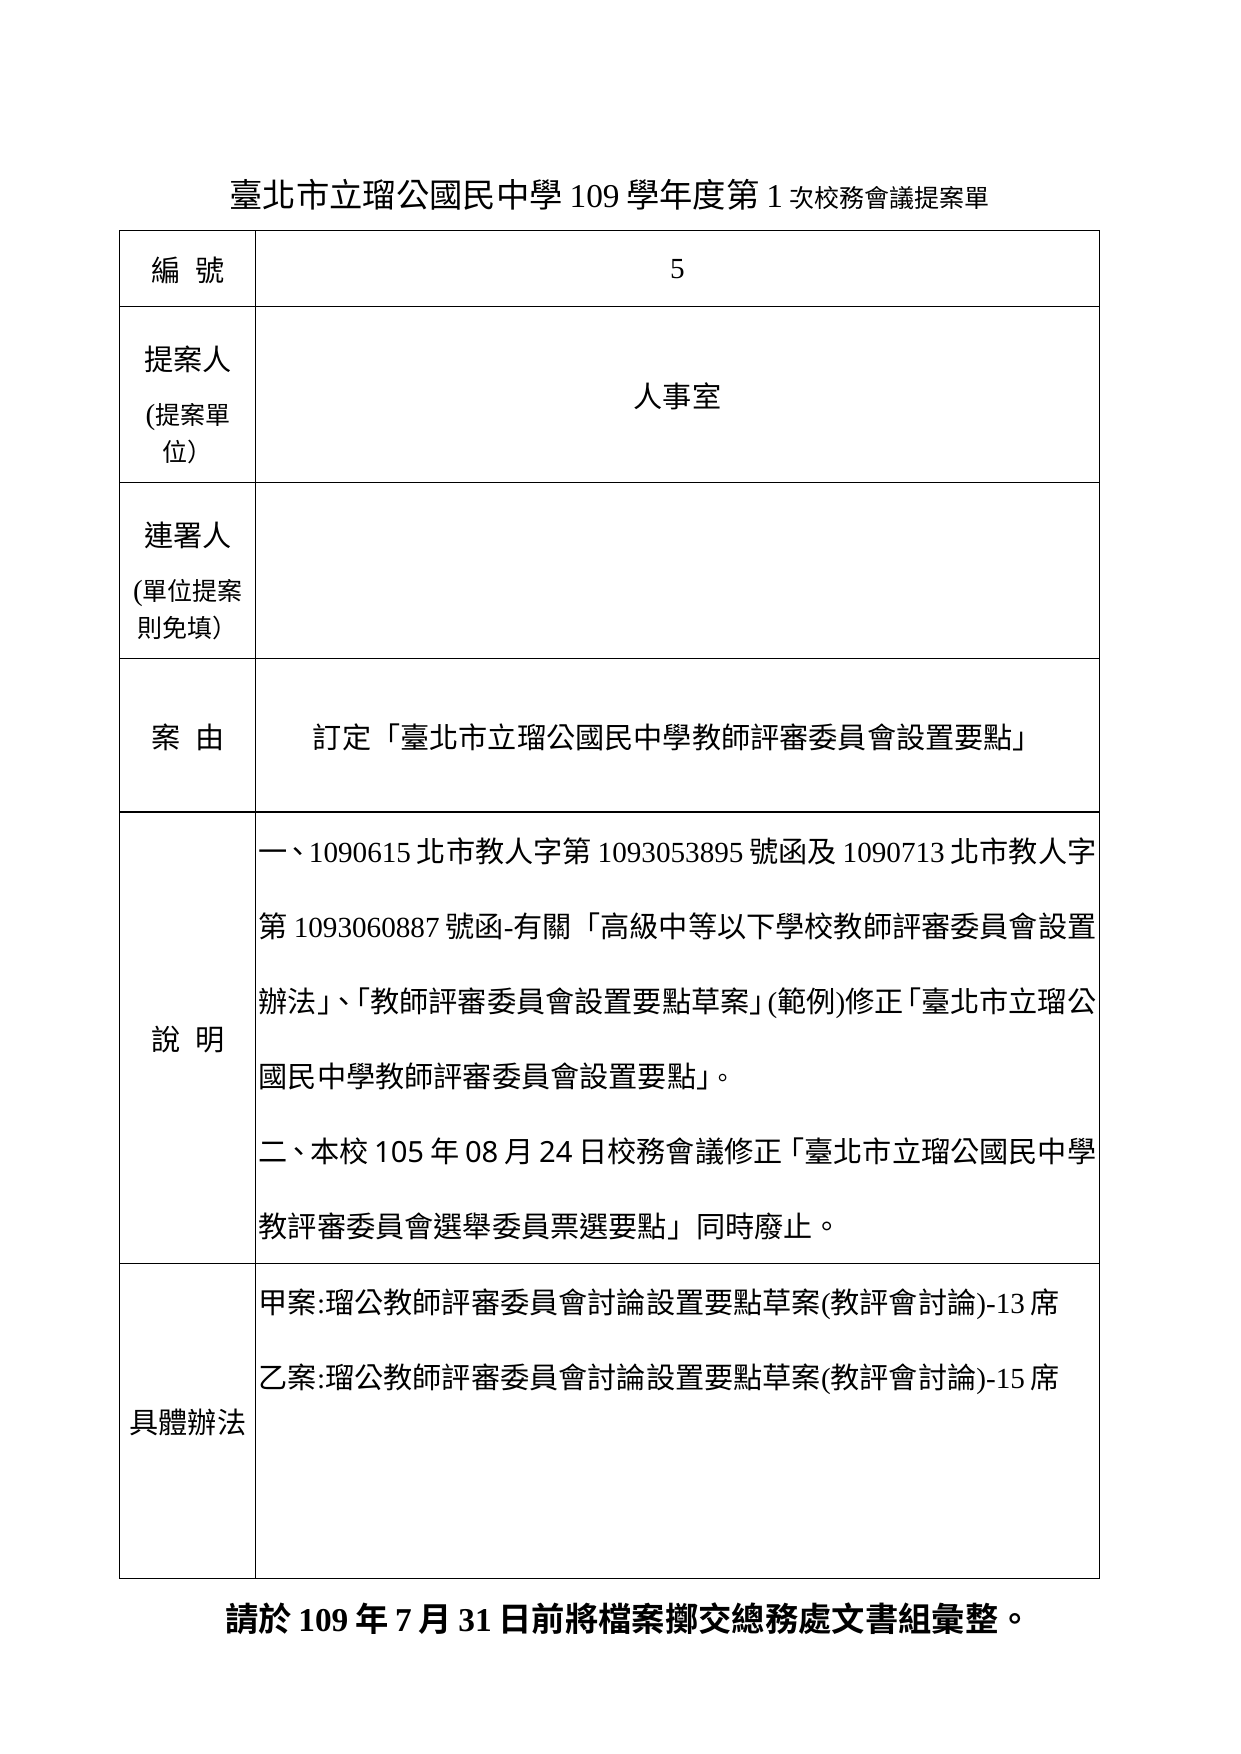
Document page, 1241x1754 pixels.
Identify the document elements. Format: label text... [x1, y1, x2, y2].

table_header 編 號 [120, 231, 255, 306]
table_cell 人事室 [256, 307, 1099, 482]
table_cell 具體辦法 [120, 1264, 255, 1578]
table_cell 一、1090615北市教人字第1093053895號函及1090713北市教人字第1093060887號函-有關「高級中等以下學校教師評審委員會設置辦法」、「教師評審委員會設置要點草案」(範例)修正「臺北市立瑠公國民中學教師評審委員會設置要點」。 二、本校105年08月24日校務會議修正「臺北市立瑠公國民中學教評審委員會選舉委員票選要點」同時廢止。 [256, 813, 1099, 1262]
text 臺北市立瑠公國民中學109學年度第1次校務會議提案單 [112, 155, 1106, 230]
text 請於109年7月31日前將檔案擲交總務處文書組彙整。 [150, 1579, 1106, 1654]
table_cell 甲案:瑠公教師評審委員會討論設置要點草案(教評會討論)-13席 乙案:瑠公教師評審委員會討論設置要點草案(教評會討論)-15席 [256, 1264, 1099, 1578]
table_cell 案 由 [120, 659, 255, 811]
table_header 5 [256, 231, 1099, 306]
table_cell 提案人 (提案單位） [120, 307, 255, 482]
table_cell 連署人 (單位提案則免填） [120, 483, 255, 658]
table_cell [256, 483, 1099, 658]
table_cell 說 明 [120, 813, 255, 1262]
table_cell 訂定「臺北市立瑠公國民中學教師評審委員會設置要點」 [256, 659, 1099, 811]
